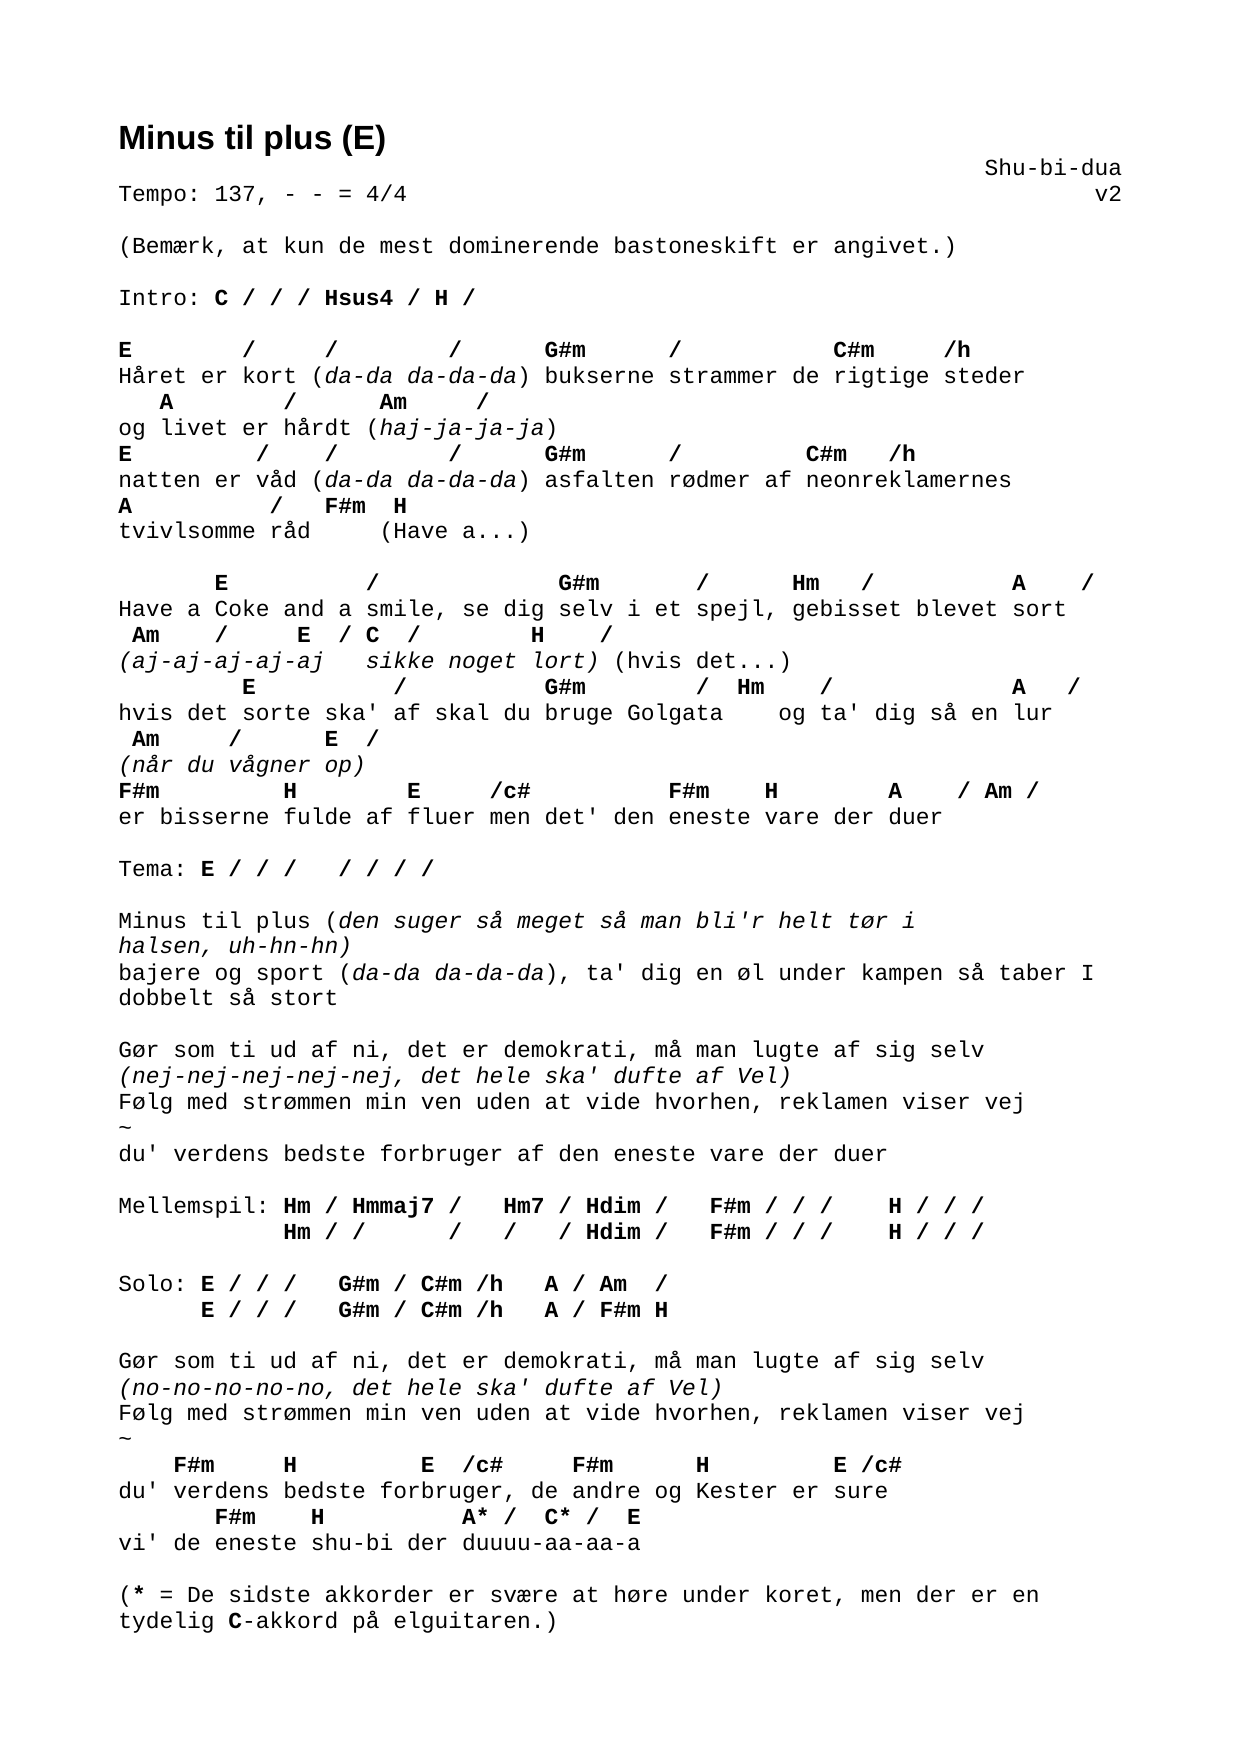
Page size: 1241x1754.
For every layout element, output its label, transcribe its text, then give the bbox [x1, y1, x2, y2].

text F#m H A* / C* / E [118, 1506, 1122, 1531]
text E / / / G#m / C#m /h A / F#m H [118, 1298, 1122, 1324]
text du' verdens bedste forbruger af den eneste vare der duer [118, 1142, 1122, 1168]
text og livet er hårdt (haj-ja-ja-ja) [118, 416, 1122, 442]
text Have a Coke and a smile, se dig selv i et spejl, gebisset blevet sort [118, 598, 1122, 624]
text Shu-bi-dua [118, 157, 1122, 183]
subtitle Minus til plus (E) [118, 118, 1122, 157]
text (* = De sidste akkorder er svære at høre under koret, men der er en tydelig C-akkord på elguitaren.) [118, 1583, 1122, 1635]
text Intro: C / / / Hsus4 / H / [118, 286, 1122, 312]
text dobbelt så stort [118, 987, 1122, 1013]
text (aj-aj-aj-aj-aj sikke noget lort) (hvis det...) [118, 649, 1122, 676]
text Am / E / C / H / [118, 624, 1122, 649]
text du' verdens bedste forbruger, de andre og Kester er sure [118, 1479, 1122, 1506]
text Gør som ti ud af ni, det er demokrati, må man lugte af sig selv [118, 1039, 1122, 1064]
text (nej-nej-nej-nej-nej, det hele ska' dufte af Vel) [118, 1064, 1122, 1091]
text Håret er kort (da-da da-da-da) bukserne strammer de rigtige steder [118, 364, 1122, 390]
text A / F#m H [118, 494, 1122, 520]
text (no-no-no-no-no, det hele ska' dufte af Vel) [118, 1376, 1122, 1402]
text Tempo: 137, - - = 4/4 v2 [118, 183, 1122, 209]
text E / G#m / Hm / A / [118, 572, 1122, 598]
text Solo: E / / / G#m / C#m /h A / Am / [118, 1272, 1122, 1298]
text (når du vågner op) [118, 753, 1122, 779]
text Mellemspil: Hm / Hmmaj7 / Hm7 / Hdim / F#m / / / H / / / [118, 1194, 1122, 1220]
text (Bemærk, at kun de mest dominerende bastoneskift er angivet.) [118, 234, 1122, 261]
text natten er våd (da-da da-da-da) asfalten rødmer af neonreklamernes [118, 468, 1122, 494]
text vi' de eneste shu-bi der duuuu-aa-aa-a [118, 1531, 1122, 1557]
text Gør som ti ud af ni, det er demokrati, må man lugte af sig selv [118, 1350, 1122, 1376]
text bajere og sport (da-da da-da-da), ta' dig en øl under kampen så taber I [118, 961, 1122, 987]
text E / / / G#m / C#m /h [118, 442, 1122, 468]
text E / G#m / Hm / A / [118, 676, 1122, 701]
text F#m H E /c# F#m H A / Am / [118, 779, 1122, 805]
text Minus til plus (den suger så meget så man bli'r helt tør i [118, 909, 1122, 935]
text hvis det sorte ska' af skal du bruge Golgata og ta' dig så en lur [118, 701, 1122, 727]
text Tema: E / / / / / / / [118, 857, 1122, 883]
text A / Am / [118, 390, 1122, 416]
text tvivlsomme råd (Have a...) [118, 520, 1122, 546]
text halsen, uh-hn-hn) [118, 935, 1122, 961]
text Hm / / / / / Hdim / F#m / / / H / / / [118, 1220, 1122, 1246]
text Følg med strømmen min ven uden at vide hvorhen, reklamen viser vej [118, 1091, 1122, 1116]
text ~ [118, 1428, 1122, 1454]
text Am / E / [118, 727, 1122, 753]
text E / / / G#m / C#m /h [118, 338, 1122, 364]
text F#m H E /c# F#m H E /c# [118, 1454, 1122, 1479]
text er bisserne fulde af fluer men det' den eneste vare der duer [118, 805, 1122, 831]
text ~ [118, 1116, 1122, 1142]
text Følg med strømmen min ven uden at vide hvorhen, reklamen viser vej [118, 1402, 1122, 1428]
